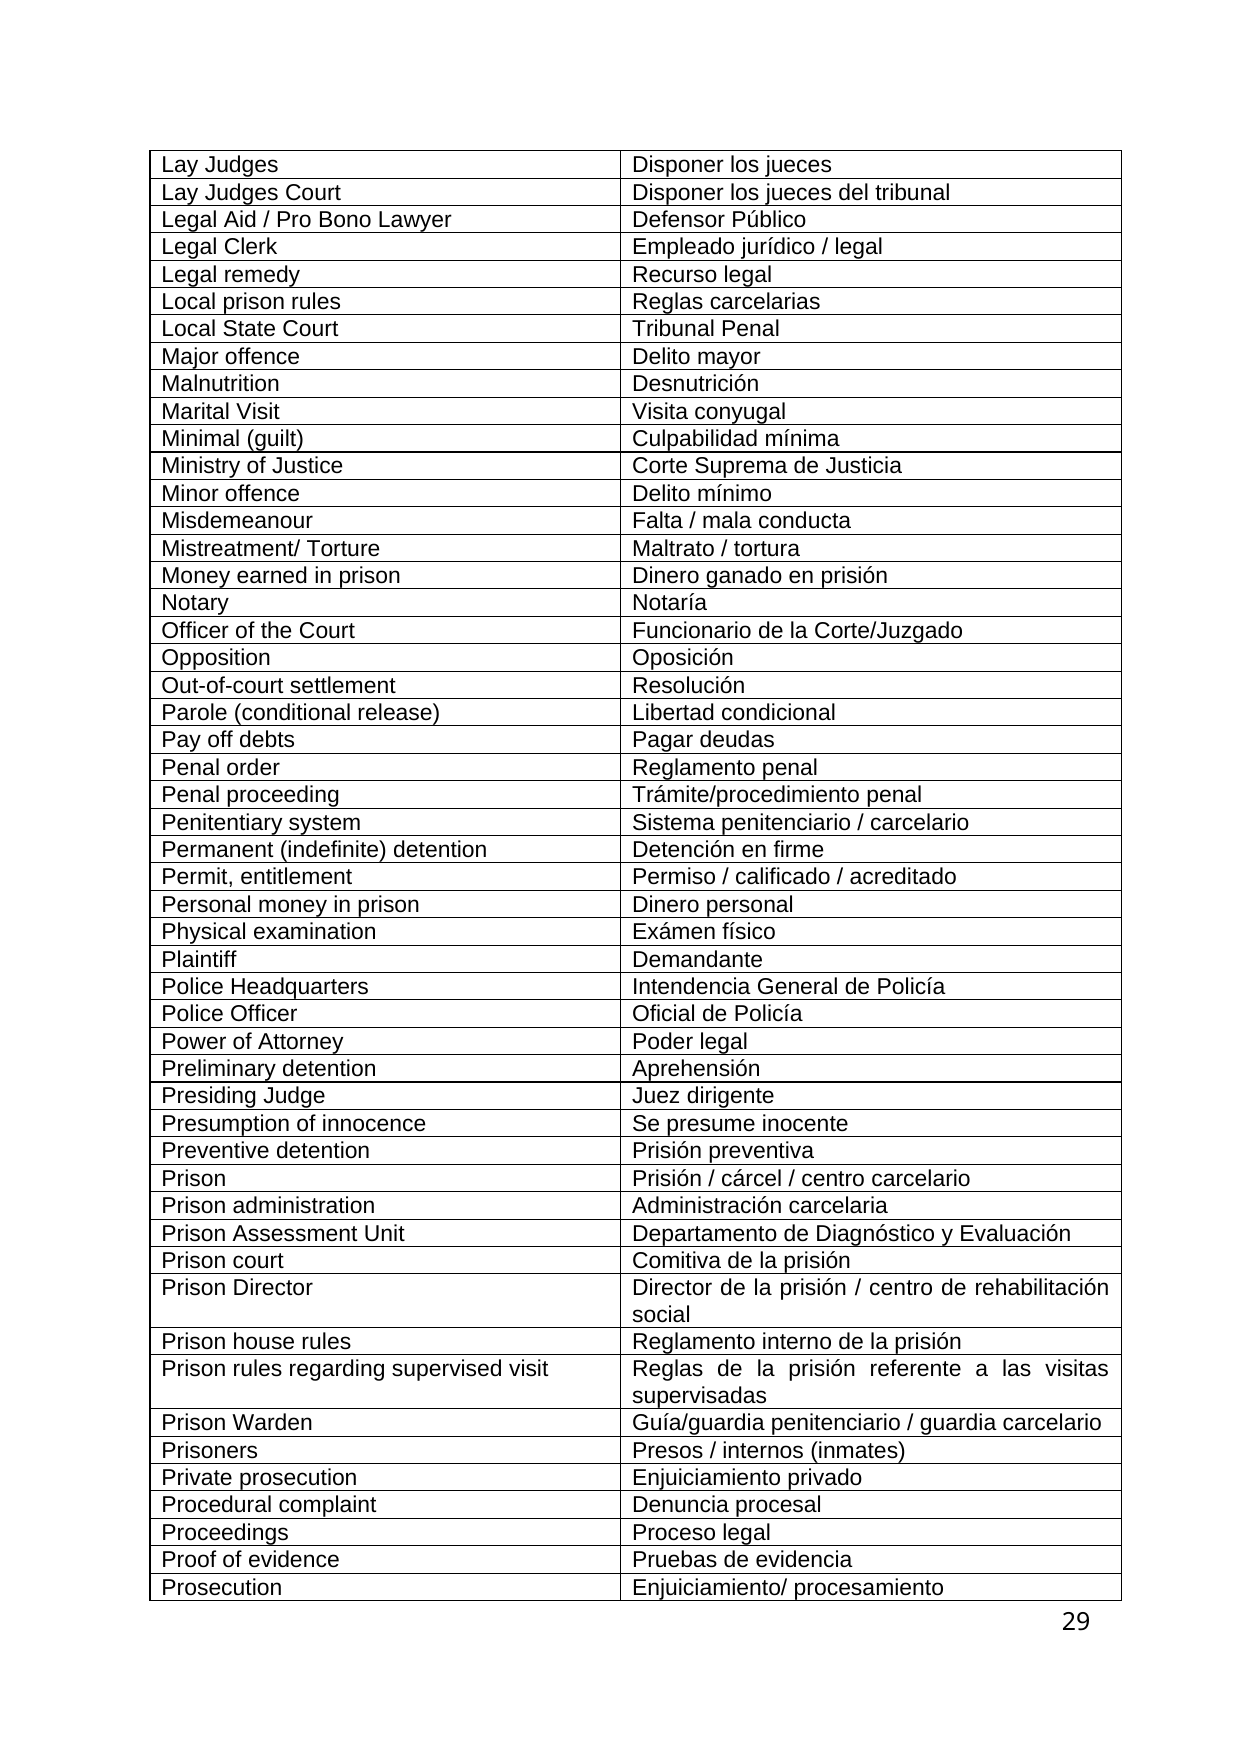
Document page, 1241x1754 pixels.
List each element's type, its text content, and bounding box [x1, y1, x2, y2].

table_cell Minor offence [151, 480, 620, 506]
table_cell Procedural complaint [151, 1491, 620, 1518]
table_cell Lay Judges [151, 151, 620, 177]
table_cell Proceso legal [621, 1519, 1121, 1545]
table_cell Legal remedy [151, 261, 620, 287]
table_cell Delito mínimo [621, 480, 1121, 506]
table_cell Se presume inocente [621, 1110, 1121, 1136]
table_cell Marital Visit [151, 398, 620, 424]
table_cell Minimal (guilt) [151, 425, 620, 451]
table_cell Pagar deudas [621, 726, 1121, 753]
table_cell Tribunal Penal [621, 315, 1121, 342]
table_cell Administración carcelaria [621, 1192, 1121, 1218]
table_cell Prisión / cárcel / centro carcelario [621, 1165, 1121, 1191]
table_cell Maltrato / tortura [621, 535, 1121, 561]
table_cell Personal money in prison [151, 891, 620, 917]
table_cell Falta / mala conducta [621, 507, 1121, 533]
table_cell Oposición [621, 644, 1121, 671]
table_cell Guía/guardia penitenciario / guardia carcelario [621, 1409, 1121, 1436]
table_cell Legal Clerk [151, 233, 620, 259]
table_cell Ministry of Justice [151, 453, 620, 479]
table_cell Preventive detention [151, 1137, 620, 1164]
table_cell Plaintiff [151, 946, 620, 972]
table_cell Prisión preventiva [621, 1137, 1121, 1164]
table_cell Pruebas de evidencia [621, 1546, 1121, 1572]
table_cell Trámite/procedimiento penal [621, 781, 1121, 807]
table_cell Permiso / calificado / acreditado [621, 863, 1121, 890]
table_cell Director de la prisión / centro de rehabilitación social [621, 1274, 1121, 1327]
table_cell Pay off debts [151, 726, 620, 753]
table_cell Prison court [151, 1247, 620, 1273]
table_cell Culpabilidad mínima [621, 425, 1121, 451]
table_cell Prison house rules [151, 1328, 620, 1354]
table_cell Aprehensión [621, 1055, 1121, 1081]
table_cell Prison Director [151, 1274, 620, 1327]
table_cell Juez dirigente [621, 1083, 1121, 1109]
table_cell Detención en firme [621, 836, 1121, 862]
table_cell Comitiva de la prisión [621, 1247, 1121, 1273]
table_cell Exámen físico [621, 918, 1121, 944]
table_cell Out-of-court settlement [151, 672, 620, 698]
table_cell Proof of evidence [151, 1546, 620, 1572]
table_cell Reglas de la prisión referente a las visitas supervisadas [621, 1355, 1121, 1408]
table_cell Departamento de Diagnóstico y Evaluación [621, 1220, 1121, 1246]
table_cell Power of Attorney [151, 1028, 620, 1054]
table_cell Dinero personal [621, 891, 1121, 917]
table_cell Delito mayor [621, 343, 1121, 369]
table_cell Dinero ganado en prisión [621, 562, 1121, 588]
table_cell Denuncia procesal [621, 1491, 1121, 1518]
table_cell Penitentiary system [151, 809, 620, 835]
table_cell Presos / internos (inmates) [621, 1437, 1121, 1463]
table_cell Reglas carcelarias [621, 288, 1121, 314]
table_cell Penal proceeding [151, 781, 620, 807]
table_cell Sistema penitenciario / carcelario [621, 809, 1121, 835]
table_cell Prisoners [151, 1437, 620, 1463]
table_cell Prison [151, 1165, 620, 1191]
table_cell Disponer los jueces [621, 151, 1121, 177]
table_cell Reglamento penal [621, 754, 1121, 780]
table_cell Preliminary detention [151, 1055, 620, 1081]
table_cell Money earned in prison [151, 562, 620, 588]
table_cell Recurso legal [621, 261, 1121, 287]
table_cell Prosecution [151, 1574, 620, 1600]
table_cell Officer of the Court [151, 617, 620, 643]
table_cell Intendencia General de Policía [621, 973, 1121, 999]
table_cell Major offence [151, 343, 620, 369]
table_cell Permit, entitlement [151, 863, 620, 890]
table_cell Opposition [151, 644, 620, 671]
table_cell Visita conyugal [621, 398, 1121, 424]
table_cell Private prosecution [151, 1464, 620, 1490]
table_cell Oficial de Policía [621, 1000, 1121, 1027]
table_cell Enjuiciamiento/ procesamiento [621, 1574, 1121, 1600]
table_cell Local prison rules [151, 288, 620, 314]
table_cell Empleado jurídico / legal [621, 233, 1121, 259]
table_cell Presiding Judge [151, 1083, 620, 1109]
table_cell Poder legal [621, 1028, 1121, 1054]
table_cell Police Headquarters [151, 973, 620, 999]
table_cell Prison rules regarding supervised visit [151, 1355, 620, 1408]
table_cell Local State Court [151, 315, 620, 342]
table_cell Demandante [621, 946, 1121, 972]
table_cell Proceedings [151, 1519, 620, 1545]
table_cell Notary [151, 589, 620, 616]
table_cell Defensor Público [621, 206, 1121, 232]
table_cell Malnutrition [151, 370, 620, 397]
table_cell Disponer los jueces del tribunal [621, 179, 1121, 205]
table_cell Misdemeanour [151, 507, 620, 533]
table_cell Enjuiciamiento privado [621, 1464, 1121, 1490]
table_cell Notaría [621, 589, 1121, 616]
table_cell Presumption of innocence [151, 1110, 620, 1136]
table_cell Lay Judges Court [151, 179, 620, 205]
table_cell Parole (conditional release) [151, 699, 620, 725]
table_cell Permanent (indefinite) detention [151, 836, 620, 862]
table_cell Corte Suprema de Justicia [621, 453, 1121, 479]
table_cell Police Officer [151, 1000, 620, 1027]
table_cell Desnutrición [621, 370, 1121, 397]
table_cell Legal Aid / Pro Bono Lawyer [151, 206, 620, 232]
table_cell Mistreatment/ Torture [151, 535, 620, 561]
table_cell Funcionario de la Corte/Juzgado [621, 617, 1121, 643]
table_cell Prison Assessment Unit [151, 1220, 620, 1246]
table_cell Prison administration [151, 1192, 620, 1218]
table_cell Physical examination [151, 918, 620, 944]
table_cell Reglamento interno de la prisión [621, 1328, 1121, 1354]
table_cell Prison Warden [151, 1409, 620, 1436]
table_cell Resolución [621, 672, 1121, 698]
table_cell Penal order [151, 754, 620, 780]
table_cell Libertad condicional [621, 699, 1121, 725]
